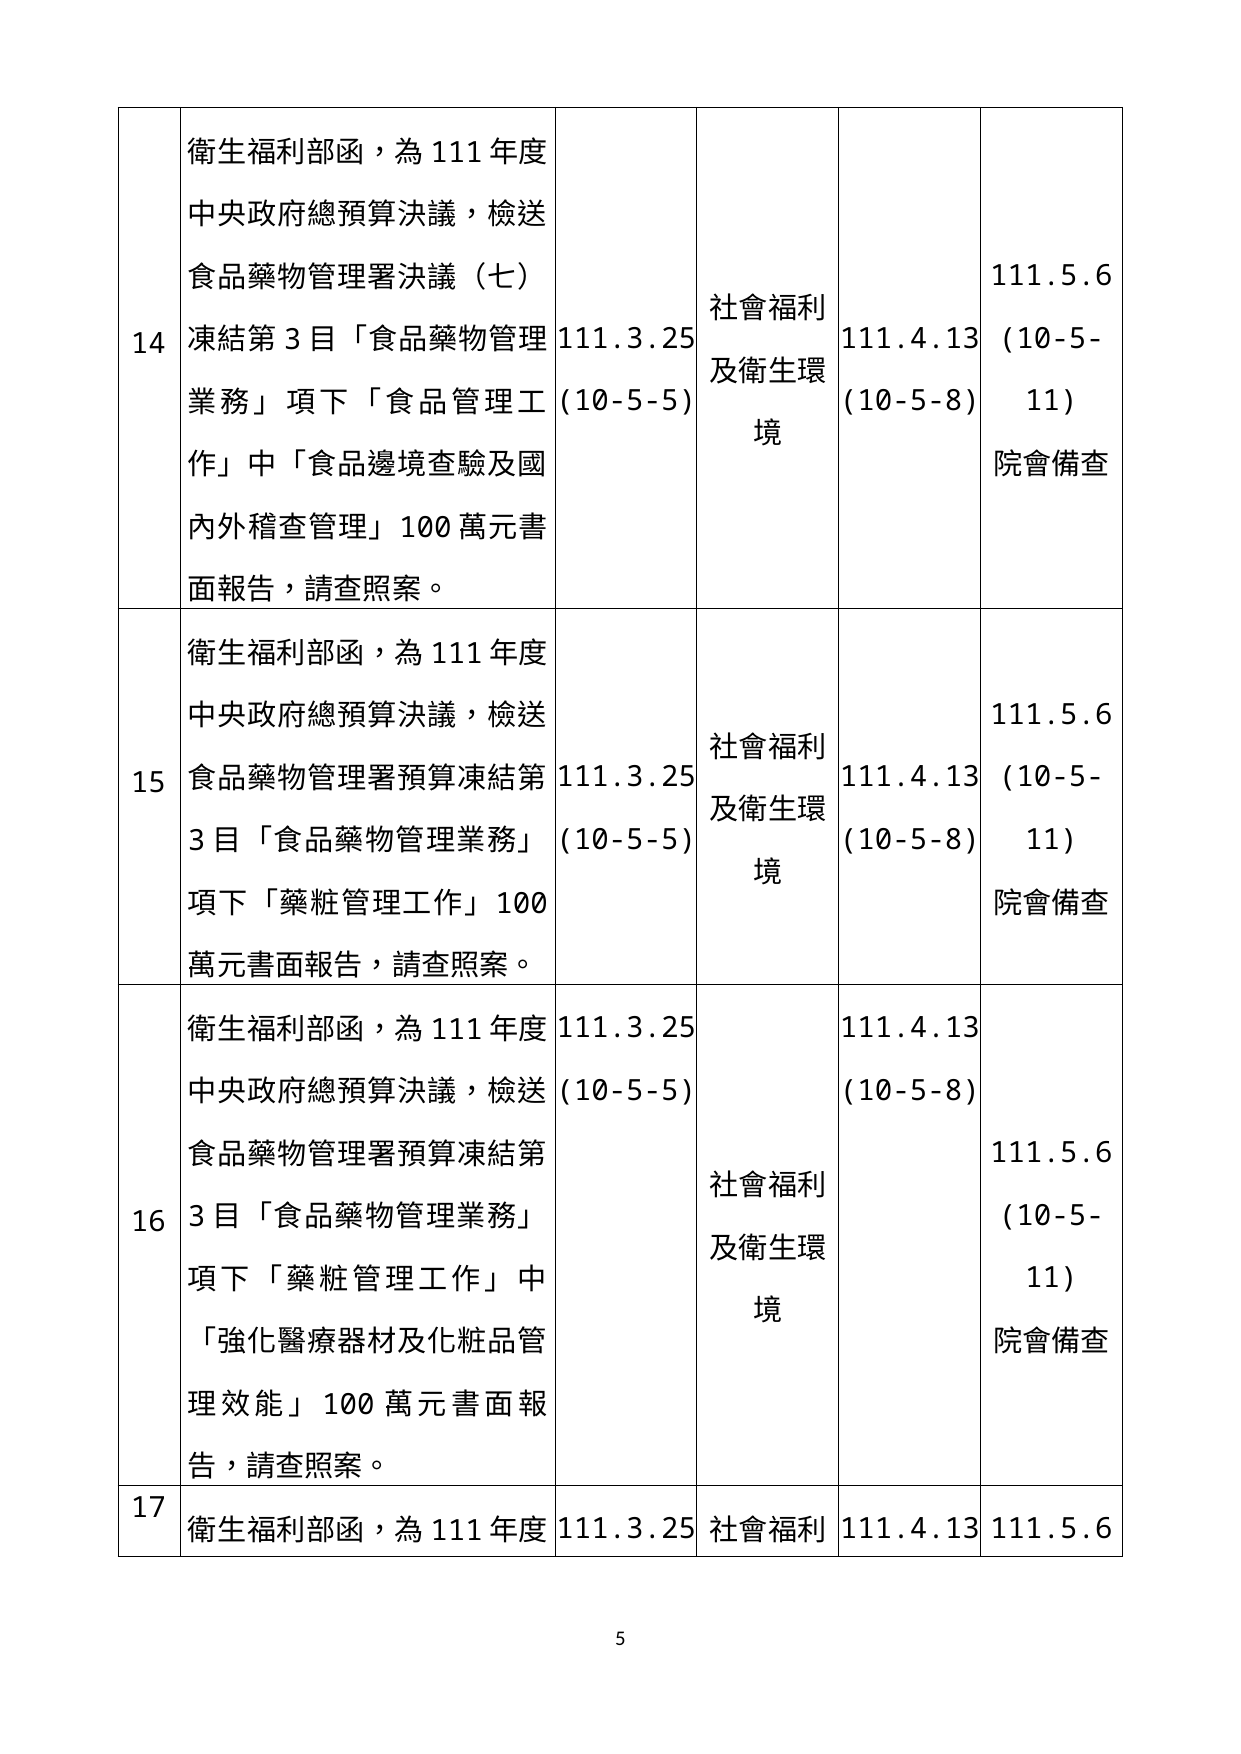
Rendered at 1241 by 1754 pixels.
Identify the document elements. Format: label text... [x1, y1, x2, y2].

table_cell 社會福利及衛生環境 [697, 609, 838, 984]
table_cell [119, 1486, 180, 1556]
table_cell 衛生福利部函，為111年度 [181, 1486, 555, 1556]
table_cell 111.4.13 (10-5-8) [839, 108, 980, 608]
table_cell 111.4.13 (10-5-8) [839, 985, 980, 1485]
table_cell 111.4.13 [839, 1486, 980, 1556]
table_cell 社會福利 [697, 1486, 838, 1556]
table_cell [119, 985, 180, 1485]
table_cell 111.3.25 (10-5-5) [556, 609, 696, 984]
table_cell 111.3.25 [556, 1486, 696, 1556]
table_cell 社會福利及衛生環境 [697, 985, 838, 1485]
table_cell [119, 609, 180, 984]
table_cell 111.4.13 (10-5-8) [839, 609, 980, 984]
table_cell 衛生福利部函，為111年度中央政府總預算決議，檢送食品藥物管理署預算凍結第3目「食品藥物管理業務」項下「藥粧管理工作」中「強化醫療器材及化粧品管理效能」100萬元書面報告，請查照案。 [181, 985, 555, 1485]
table_cell 111.5.6 (10-5-11) 院會備查 [981, 609, 1122, 984]
table_cell 111.5.6 (10-5-11) 院會備查 [981, 108, 1122, 608]
table_cell [119, 108, 180, 608]
table_cell 111.3.25 (10-5-5) [556, 985, 696, 1485]
table_cell 111.3.25 (10-5-5) [556, 108, 696, 608]
table_cell 111.5.6 [981, 1486, 1122, 1556]
table_cell 111.5.6 (10-5-11) 院會備查 [981, 985, 1122, 1485]
table_cell 衛生福利部函，為111年度中央政府總預算決議，檢送食品藥物管理署決議（七）凍結第3目「食品藥物管理業務」項下「食品管理工作」中「食品邊境查驗及國內外稽查管理」100萬元書面報告，請查照案。 [181, 108, 555, 608]
table_cell 衛生福利部函，為111年度中央政府總預算決議，檢送食品藥物管理署預算凍結第3目「食品藥物管理業務」項下「藥粧管理工作」100萬元書面報告，請查照案。 [181, 609, 555, 984]
table_cell 社會福利及衛生環境 [697, 108, 838, 608]
